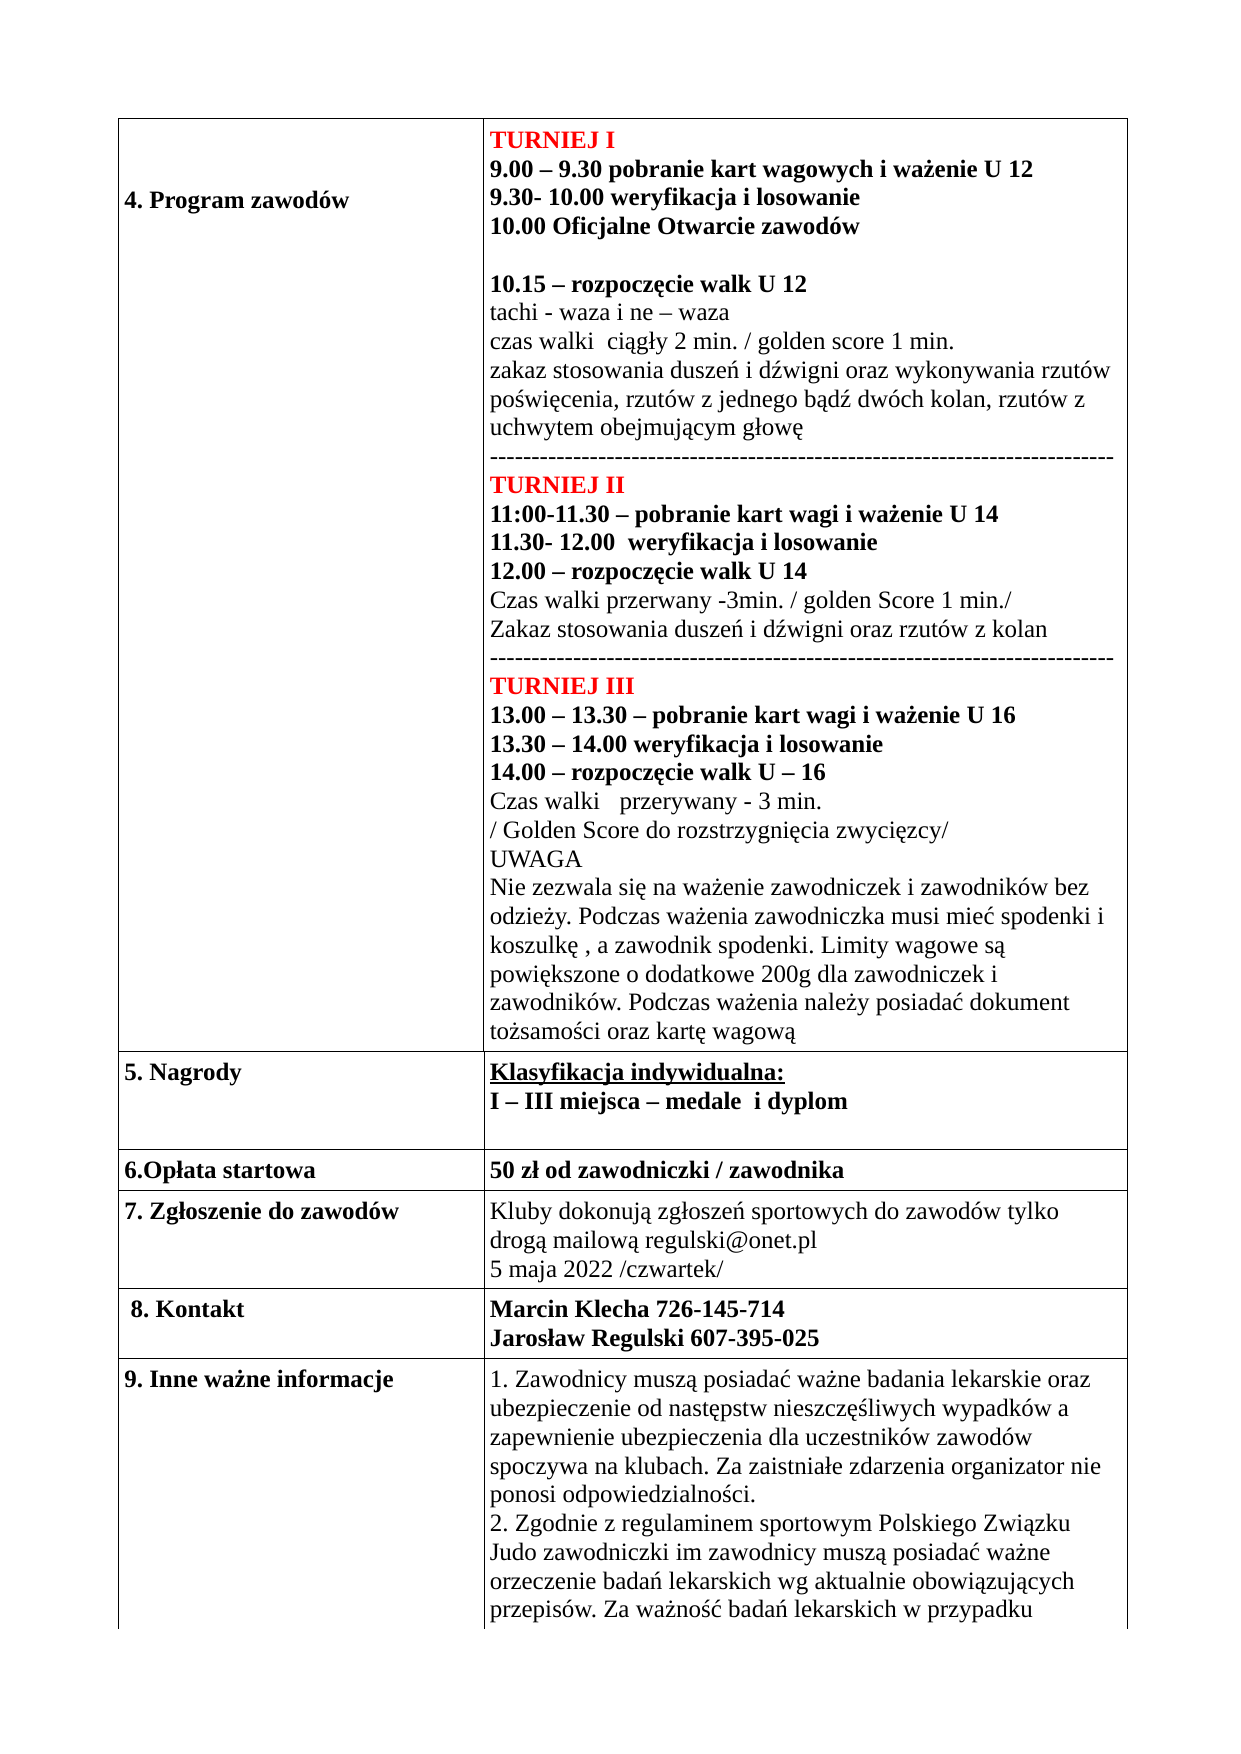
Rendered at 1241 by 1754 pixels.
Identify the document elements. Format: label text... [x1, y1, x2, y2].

table_cell Kluby dokonują zgłoszeń sportowych do zawodów tylko drogą mailową regulski@onet.pl 5 maja 2022 /czwartek/ [485, 1191, 1127, 1288]
table_cell 6.Opłata startowa [119, 1150, 484, 1190]
table_cell 50 zł od zawodniczki / zawodnika [485, 1150, 1127, 1190]
table_cell 9. Inne ważne informacje [119, 1359, 484, 1629]
table_cell TURNIEJ I 9.00 – 9.30 pobranie kart wagowych i ważenie U 12 9.30- 10.00 weryfikacja i losowanie 10.00 Oficjalne Otwarcie zawodów 10.15 – rozpoczęcie walk U 12 tachi - waza i ne – waza czas walki ciągły 2 min. / golden score 1 min. zakaz stosowania duszeń i dźwigni oraz wykonywania rzutów poświęcenia, rzutów z jednego bądź dwóch kolan, rzutów z uchwytem obejmującym głowę --------------------------------------------------------------------------- TURNIEJ II 11:00-11.30 – pobranie kart wagi i ważenie U 14 11.30- 12.00 weryfikacja i losowanie 12.00 – rozpoczęcie walk U 14 Czas walki przerwany -3min. / golden Score 1 min./ Zakaz stosowania duszeń i dźwigni oraz rzutów z kolan --------------------------------------------------------------------------- TURNIEJ III 13.00 – 13.30 – pobranie kart wagi i ważenie U 16 13.30 – 14.00 weryfikacja i losowanie 14.00 – rozpoczęcie walk U – 16 Czas walki przerywany - 3 min. / Golden Score do rozstrzygnięcia zwycięzcy/ UWAGA Nie zezwala się na ważenie zawodniczek i zawodników bez odzieży. Podczas ważenia zawodniczka musi mieć spodenki i koszulkę , a zawodnik spodenki. Limity wagowe są powiększone o dodatkowe 200g dla zawodniczek i zawodników. Podczas ważenia należy posiadać dokument tożsamości oraz kartę wagową [484, 119, 1127, 1051]
table_cell 5. Nagrody [119, 1052, 484, 1149]
table_cell Klasyfikacja indywidualna: I – III miejsca – medale i dyplom [485, 1052, 1127, 1149]
table_cell Marcin Klecha 726-145-714 Jarosław Regulski 607-395-025 [485, 1289, 1127, 1358]
table_cell 7. Zgłoszenie do zawodów [119, 1191, 484, 1288]
table_cell 1. Zawodnicy muszą posiadać ważne badania lekarskie oraz ubezpieczenie od następstw nieszczęśliwych wypadków a zapewnienie ubezpieczenia dla uczestników zawodów spoczywa na klubach. Za zaistniałe zdarzenia organizator nie ponosi odpowiedzialności. 2. Zgodnie z regulaminem sportowym Polskiego Związku Judo zawodniczki im zawodnicy muszą posiadać ważne orzeczenie badań lekarskich wg aktualnie obowiązujących przepisów. Za ważność badań lekarskich w przypadku [485, 1359, 1127, 1629]
table_cell 8. Kontakt [119, 1289, 484, 1358]
